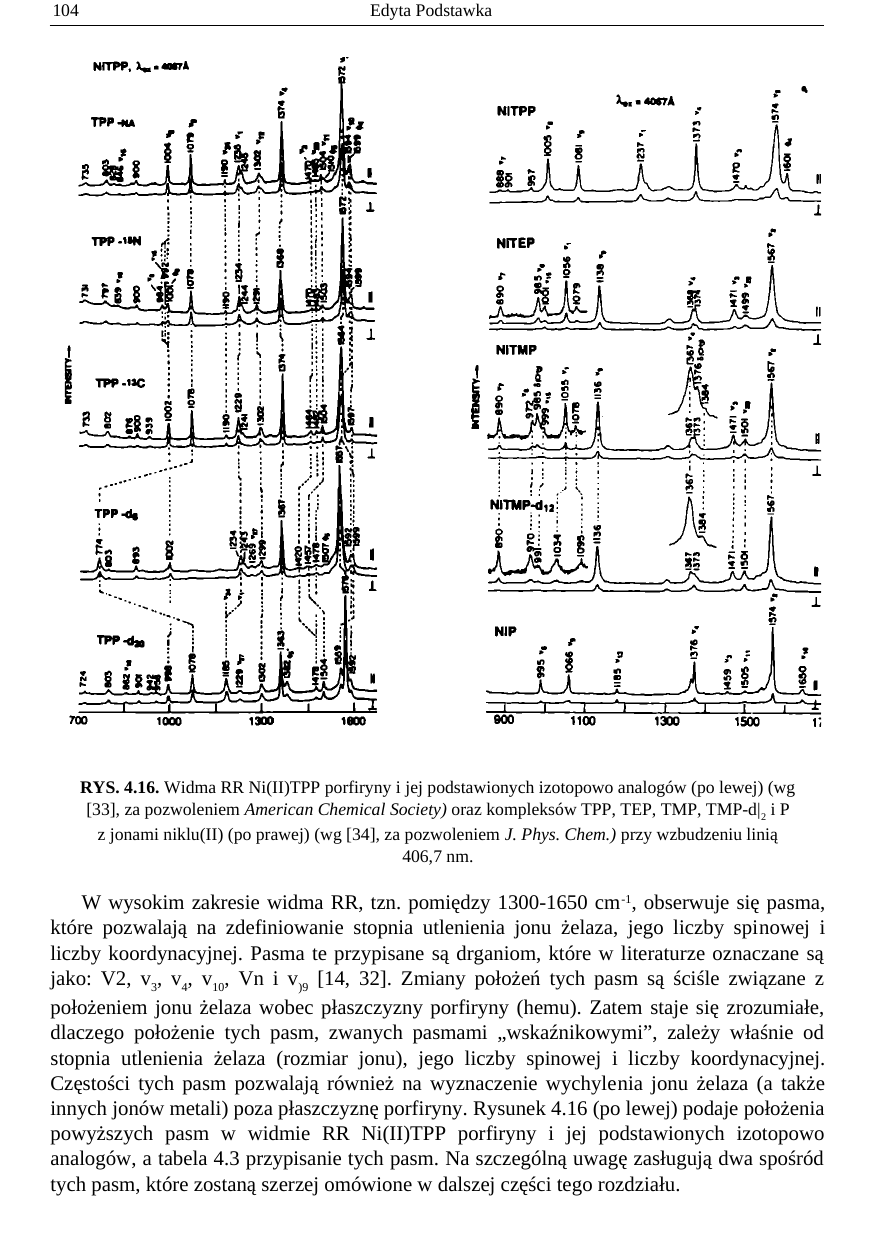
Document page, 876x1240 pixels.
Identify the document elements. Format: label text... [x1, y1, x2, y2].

text Edyta Podstawka [370, 0, 506, 20]
text RYS. 4.16. Widma RR Ni(II)TPP porfiryny i jej podstawionych izotopowo analogów (po lewej) (wg [33], za pozwoleniem American Chemical Society) oraz kompleksów TPP, TEP, TMP, TMP-d|2 i P z jonami niklu(II) (po prawej) (wg [34], za pozwoleniem J. Phys. Chem.) przy wzbudzeniu linią 406,7 nm. [50, 777, 825, 866]
text W wysokim zakresie widma RR, tzn. pomiędzy 1300-1650 cm-1, obserwuje się pa­sma, które pozwalają na zdefiniowanie stopnia utlenienia jonu żelaza, jego liczby spi­nowej i liczby koordynacyjnej. Pasma te przypisane są drganiom, które w literaturze oznaczane są jako: V2, v3, v4, v10, Vn i v)9 [14, 32]. Zmiany położeń tych pasm są ściśle związane z położeniem jonu żelaza wobec płaszczyzny porfiryny (hemu). Zatem staje się zrozumiałe, dlaczego położenie tych pasm, zwanych pasmami „wskaźnikowymi”, zależy właśnie od stopnia utlenienia żelaza (rozmiar jonu), jego liczby spinowej i licz­by koordynacyjnej. Częstości tych pasm pozwalają również na wyznaczenie wychyle­nia jonu żelaza (a także innych jonów metali) poza płaszczyznę porfiryny. Rysunek 4.16 (po lewej) podaje położenia powyższych pasm w widmie RR Ni(II)TPP porfiryny i jej podstawionych izotopowo analogów, a tabela 4.3 przypisanie tych pasm. Na szczególną uwagę zasługują dwa spośród tych pasm, które zostaną szerzej omówione w dalszej części tego rozdziału. [50, 890, 825, 1196]
text 104 [52, 0, 84, 20]
picture [64, 57, 378, 726]
picture [471, 86, 822, 727]
